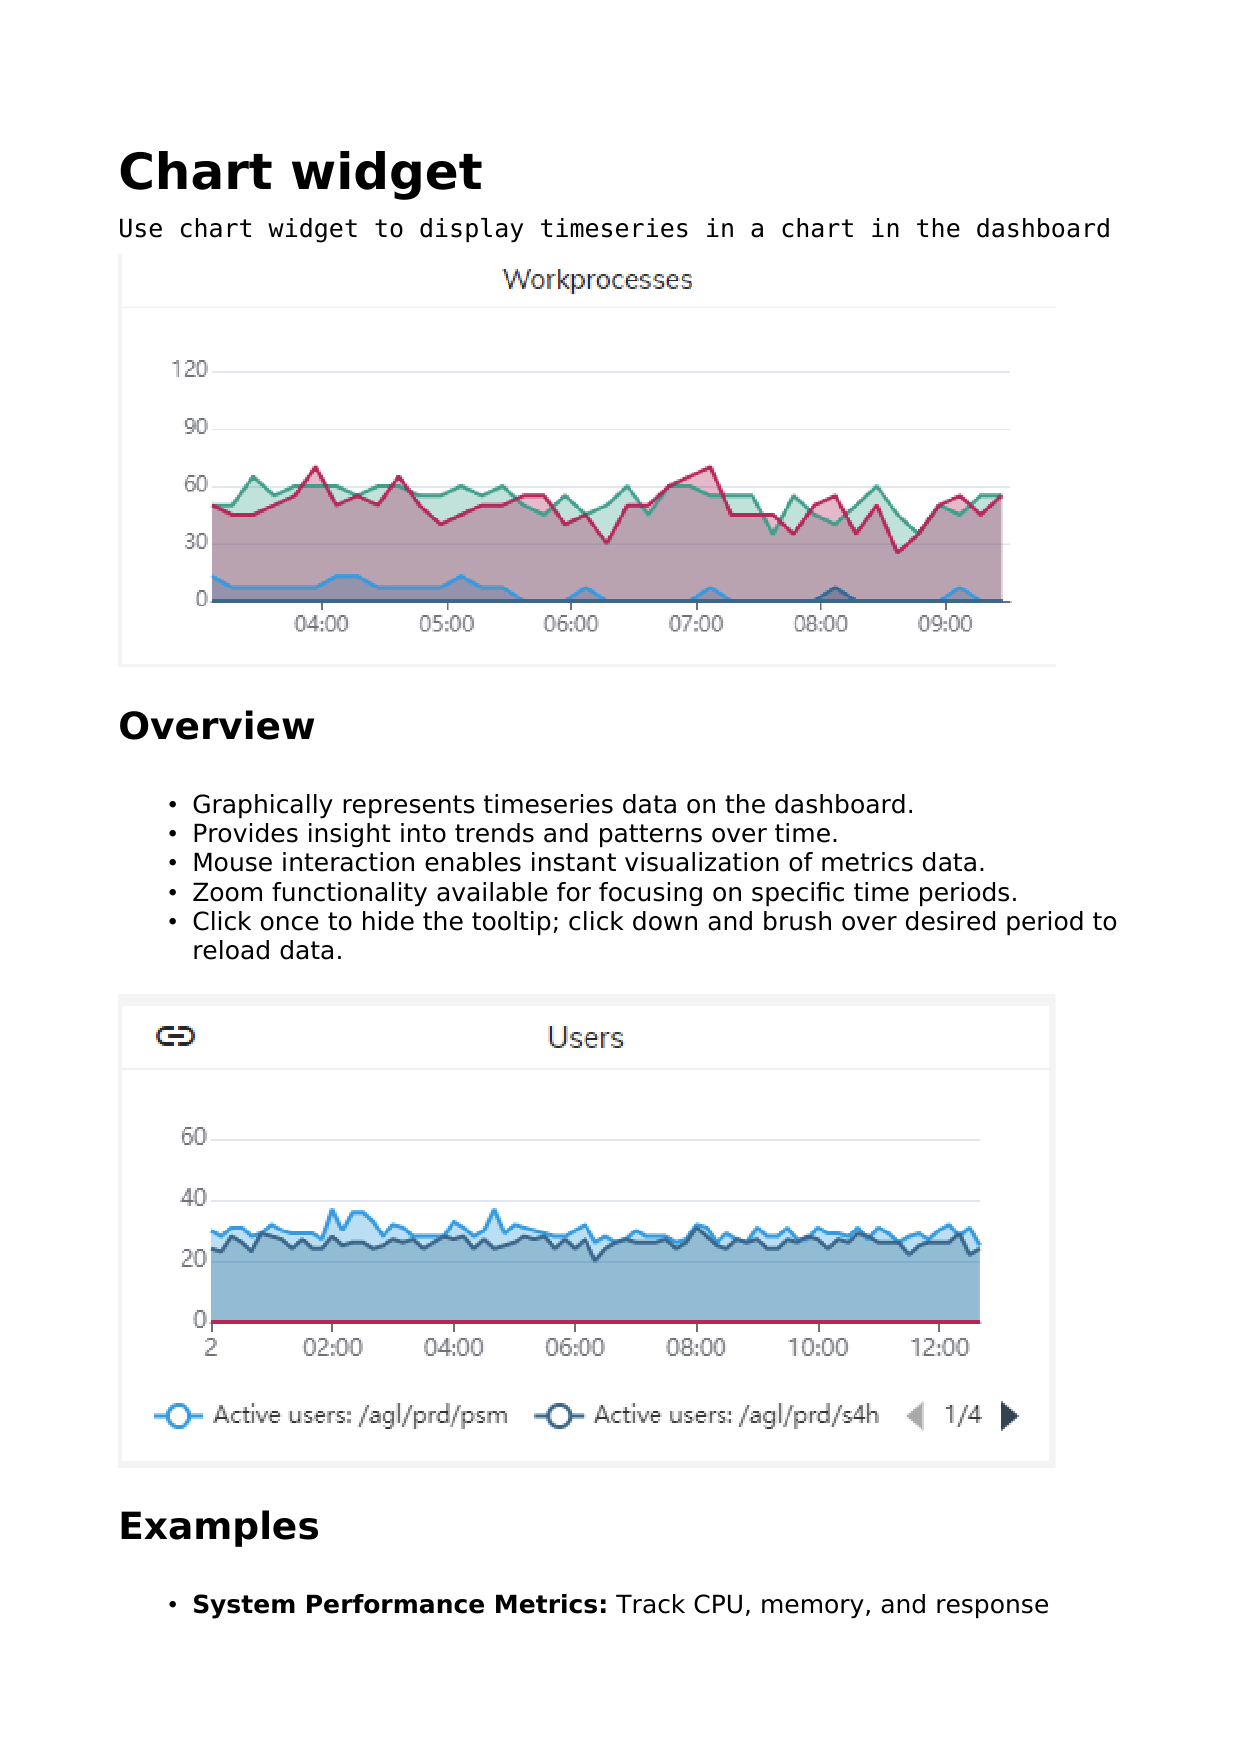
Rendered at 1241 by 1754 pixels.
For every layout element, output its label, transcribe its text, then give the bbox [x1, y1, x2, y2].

list Mouse interaction enables instant visualization of metrics data. [177, 848, 1122, 878]
picture [118, 994, 1056, 1468]
text Use chart widget to display timeseries in a chart in the dashboard [118, 214, 1122, 243]
subtitle Examples [118, 1505, 1122, 1548]
subtitle Overview [118, 704, 1122, 748]
subtitle Chart widget [118, 143, 1122, 201]
picture [118, 254, 1056, 667]
list Graphically represents timeseries data on the dashboard. [177, 790, 1122, 819]
list Zoom functionality available for focusing on specific time periods. [177, 878, 1122, 907]
list System Performance Metrics: Track CPU, memory, and response [177, 1591, 1122, 1620]
list Provides insight into trends and patterns over time. [177, 819, 1122, 848]
list Click once to hide the tooltip; click down and brush over desired period to reload data. [177, 907, 1122, 965]
